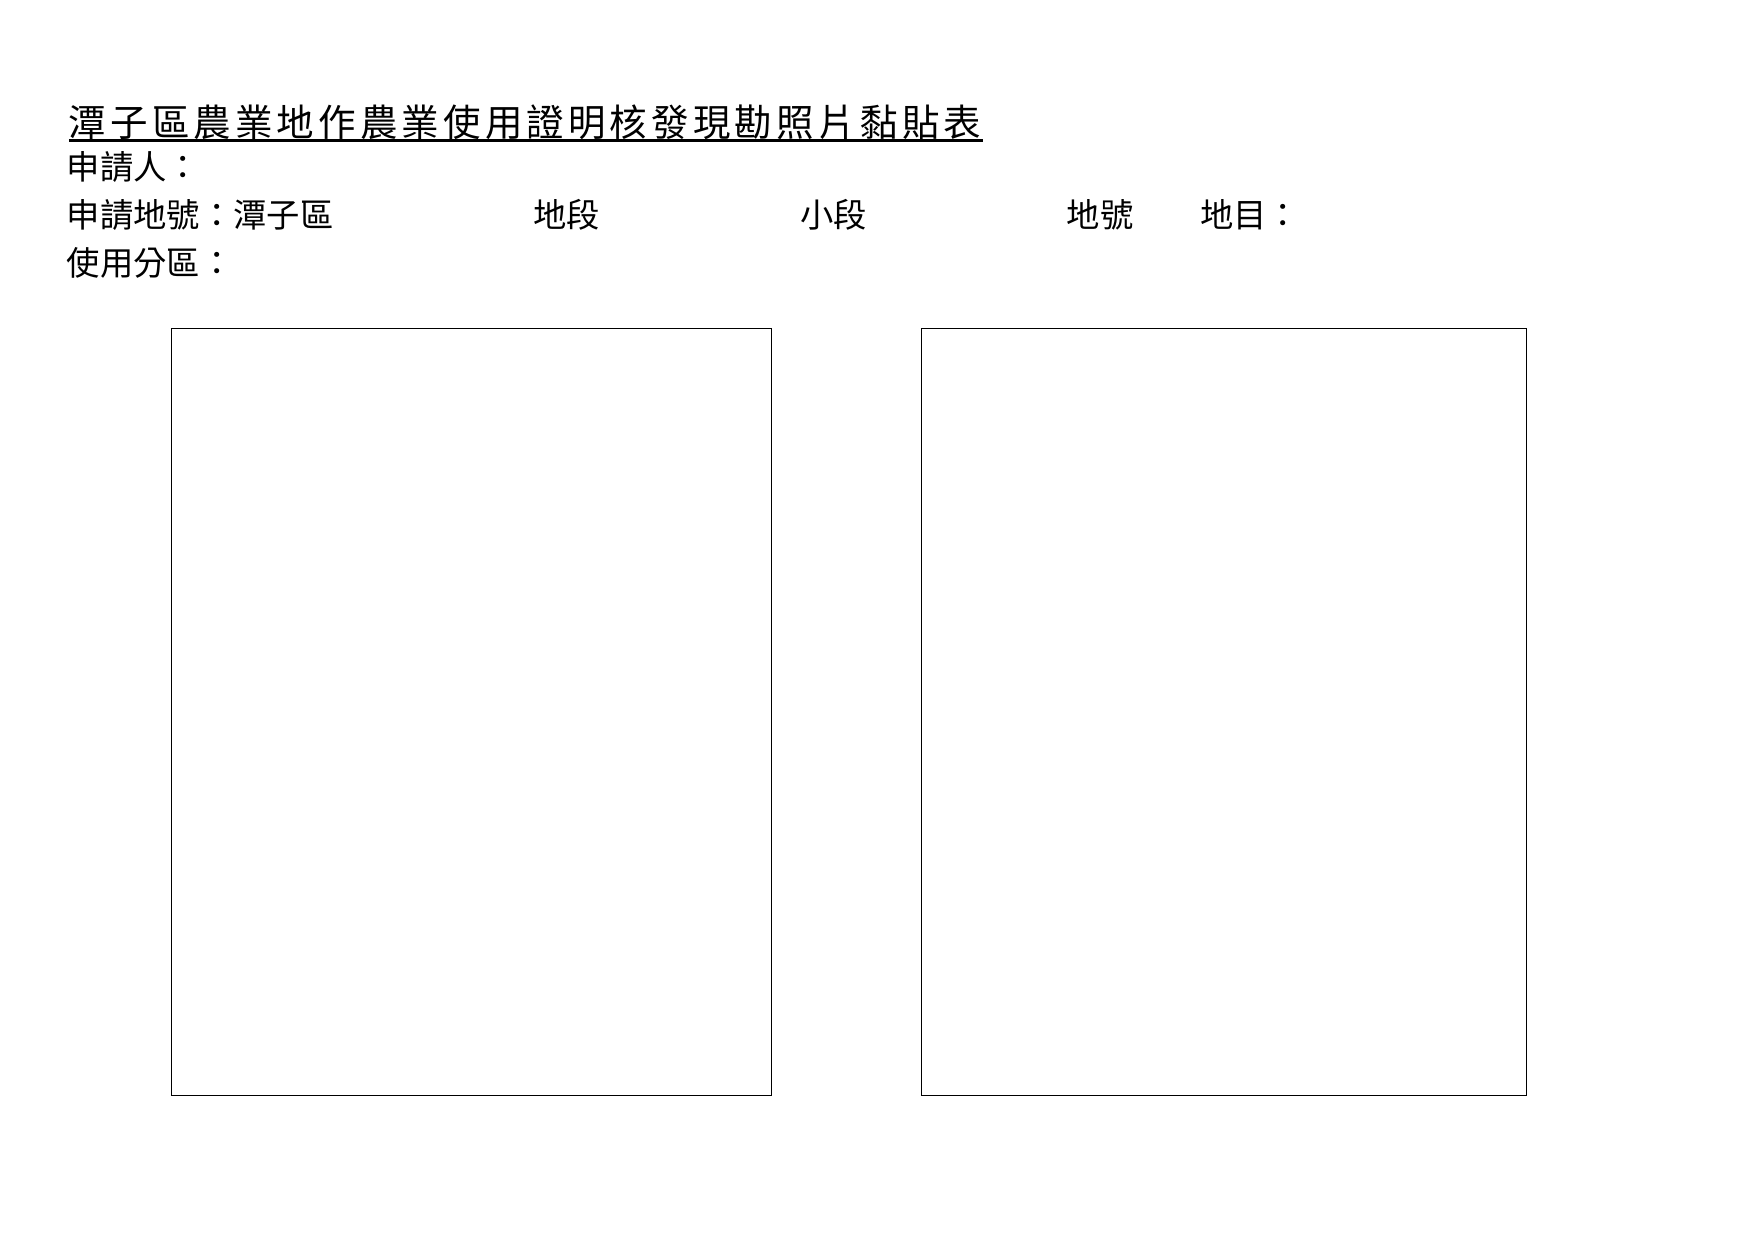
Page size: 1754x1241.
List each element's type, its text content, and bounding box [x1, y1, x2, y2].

table_header [922, 329, 1526, 1095]
text 申請地號：潭子區 地段 小段 地號 地目： [66, 189, 1650, 237]
table_header [772, 328, 921, 1095]
text 潭子區農業地作農業使用證明核發現勘照片黏貼表 [66, 78, 1650, 141]
text 申請人： [66, 141, 1650, 189]
table_header [172, 329, 771, 1095]
text 使用分區： [66, 237, 1650, 285]
